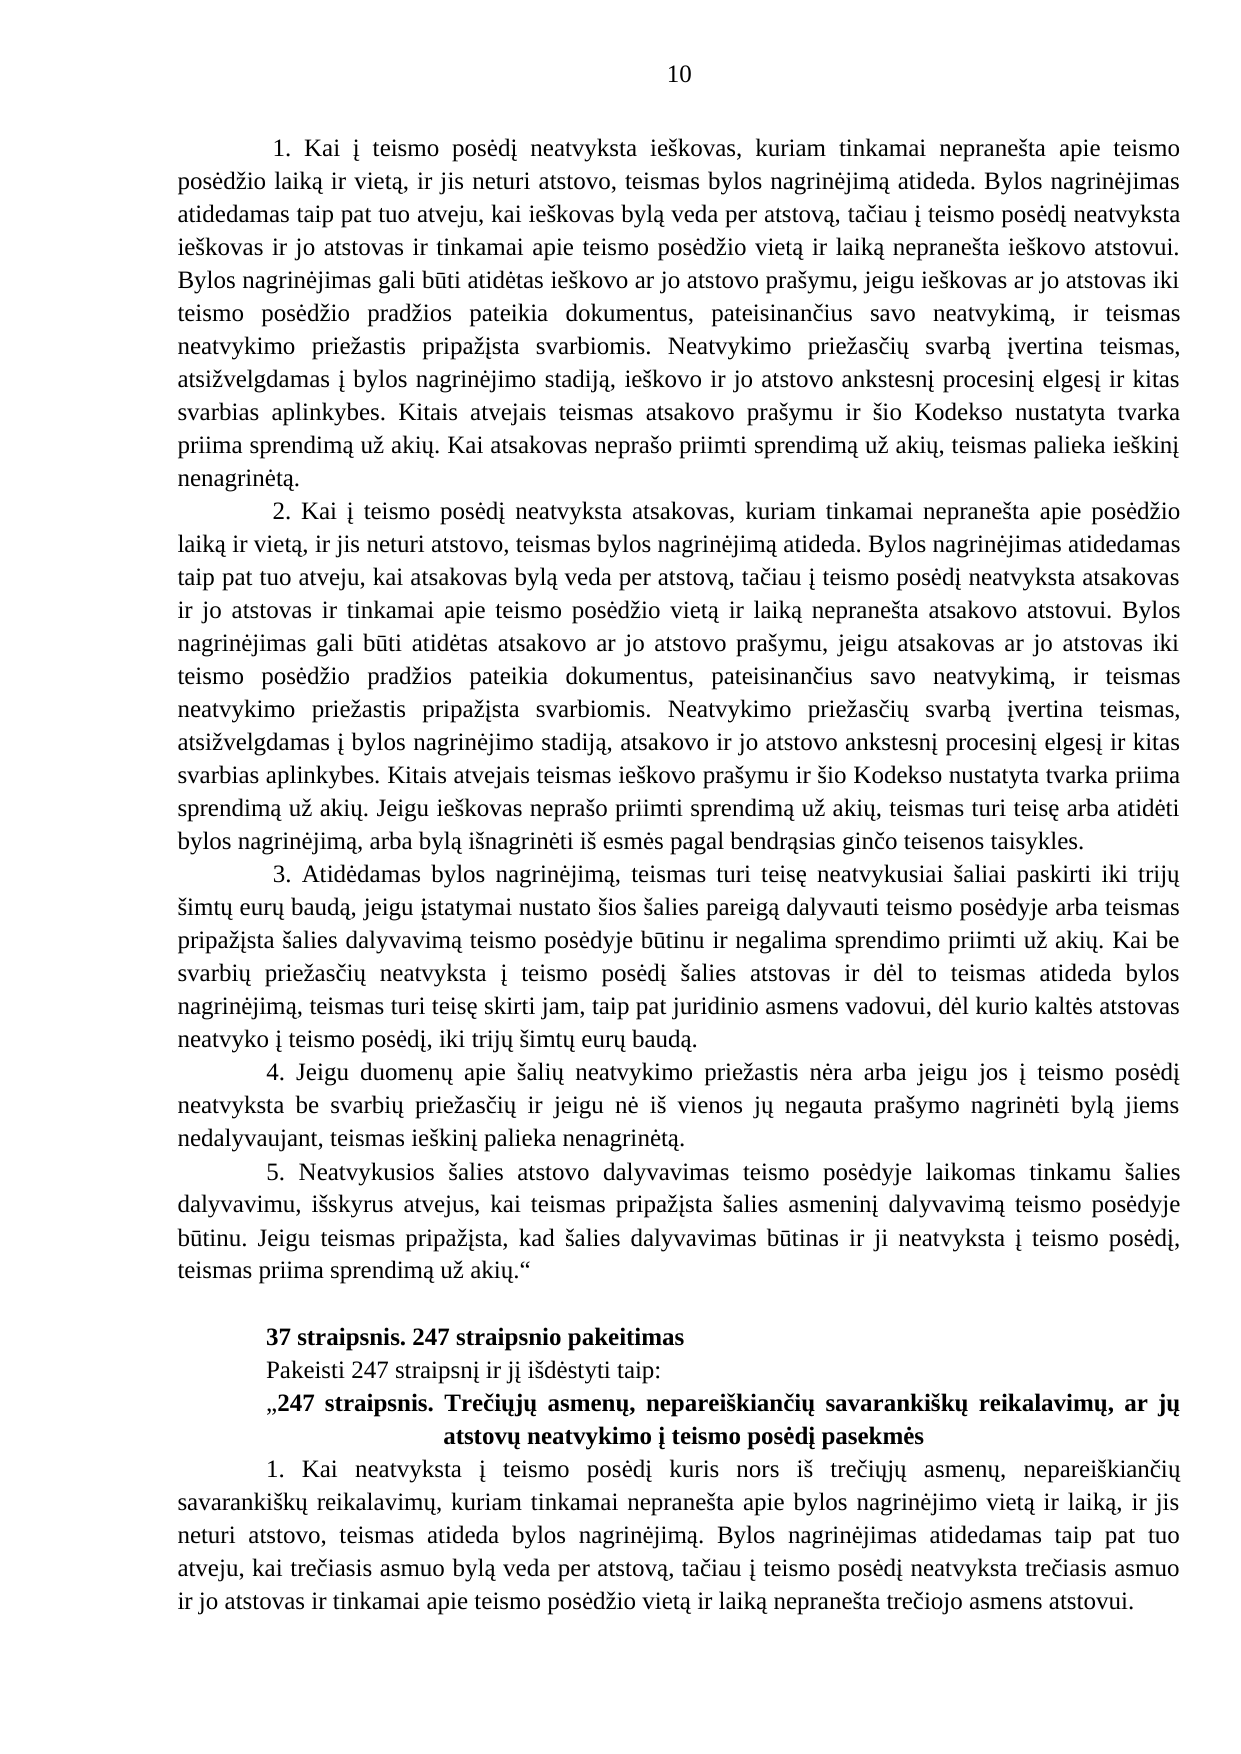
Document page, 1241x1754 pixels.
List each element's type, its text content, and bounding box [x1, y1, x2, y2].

text 3. Atidėdamas bylos nagrinėjimą, teismas turi teisę neatvykusiai šaliai paskirti iki trijų šimtų eurų baudą, jeigu įstatymai nustato šios šalies pareigą dalyvauti teismo posėdyje arba teismas pripažįsta šalies dalyvavimą teismo posėdyje būtinu ir negalima sprendimo priimti už akių. Kai be svarbių priežasčių neatvyksta į teismo posėdį šalies atstovas ir dėl to teismas atideda bylos nagrinėjimą, teismas turi teisę skirti jam, taip pat juridinio asmens vadovui, dėl kurio kaltės atstovas neatvyko į teismo posėdį, iki trijų šimtų eurų baudą. [177, 859, 1181, 1053]
text 2. Kai į teismo posėdį neatvyksta atsakovas, kuriam tinkamai nepranešta apie posėdžio laiką ir vietą, ir jis neturi atstovo, teismas bylos nagrinėjimą atideda. Bylos nagrinėjimas atidedamas taip pat tuo atveju, kai atsakovas bylą veda per atstovą, tačiau į teismo posėdį neatvyksta atsakovas ir jo atstovas ir tinkamai apie teismo posėdžio vietą ir laiką nepranešta atsakovo atstovui. Bylos nagrinėjimas gali būti atidėtas atsakovo ar jo atstovo prašymu, jeigu atsakovas ar jo atstovas iki teismo posėdžio pradžios pateikia dokumentus, pateisinančius savo neatvykimą, ir teismas neatvykimo priežastis pripažįsta svarbiomis. Neatvykimo priežasčių svarbą įvertina teismas, atsižvelgdamas į bylos nagrinėjimo stadiją, atsakovo ir jo atstovo ankstesnį procesinį elgesį ir kitas svarbias aplinkybes. Kitais atvejais teismas ieškovo prašymu ir šio Kodekso nustatyta tvarka priima sprendimą už akių. Jeigu ieškovas neprašo priimti sprendimą už akių, teismas turi teisę arba atidėti bylos nagrinėjimą, arba bylą išnagrinėti iš esmės pagal bendrąsias ginčo teisenos taisykles. [177, 496, 1181, 855]
text 5. Neatvykusios šalies atstovo dalyvavimas teismo posėdyje laikomas tinkamu šalies dalyvavimu, išskyrus atvejus, kai teismas pripažįsta šalies asmeninį dalyvavimą teismo posėdyje būtinu. Jeigu teismas pripažįsta, kad šalies dalyvavimas būtinas ir ji neatvyksta į teismo posėdį, teismas priima sprendimą už akių.“ [177, 1157, 1181, 1284]
text 1. Kai neatvyksta į teismo posėdį kuris nors iš trečiųjų asmenų, nepareiškiančių savarankiškų reikalavimų, kuriam tinkamai nepranešta apie bylos nagrinėjimo vietą ir laiką, ir jis neturi atstovo, teismas atideda bylos nagrinėjimą. Bylos nagrinėjimas atidedamas taip pat tuo atveju, kai trečiasis asmuo bylą veda per atstovą, tačiau į teismo posėdį neatvyksta trečiasis asmuo ir jo atstovas ir tinkamai apie teismo posėdžio vietą ir laiką nepranešta trečiojo asmens atstovui. [177, 1454, 1181, 1614]
text „247 straipsnis. Trečiųjų asmenų, nepareiškiančių savarankiškų reikalavimų, ar jų atstovų neatvykimo į teismo posėdį pasekmės [266, 1388, 1181, 1449]
text Pakeisti 247 straipsnį ir jį išdėstyti taip: [177, 1355, 1181, 1383]
text 4. Jeigu duomenų apie šalių neatvykimo priežastis nėra arba jeigu jos į teismo posėdį neatvyksta be svarbių priežasčių ir jeigu nė iš vienos jų negauta prašymo nagrinėti bylą jiems nedalyvaujant, teismas ieškinį palieka nenagrinėtą. [177, 1057, 1181, 1152]
text 1. Kai į teismo posėdį neatvyksta ieškovas, kuriam tinkamai nepranešta apie teismo posėdžio laiką ir vietą, ir jis neturi atstovo, teismas bylos nagrinėjimą atideda. Bylos nagrinėjimas atidedamas taip pat tuo atveju, kai ieškovas bylą veda per atstovą, tačiau į teismo posėdį neatvyksta ieškovas ir jo atstovas ir tinkamai apie teismo posėdžio vietą ir laiką nepranešta ieškovo atstovui. Bylos nagrinėjimas gali būti atidėtas ieškovo ar jo atstovo prašymu, jeigu ieškovas ar jo atstovas iki teismo posėdžio pradžios pateikia dokumentus, pateisinančius savo neatvykimą, ir teismas neatvykimo priežastis pripažįsta svarbiomis. Neatvykimo priežasčių svarbą įvertina teismas, atsižvelgdamas į bylos nagrinėjimo stadiją, ieškovo ir jo atstovo ankstesnį procesinį elgesį ir kitas svarbias aplinkybes. Kitais atvejais teismas atsakovo prašymu ir šio Kodekso nustatyta tvarka priima sprendimą už akių. Kai atsakovas neprašo priimti sprendimą už akių, teismas palieka ieškinį nenagrinėtą. [177, 133, 1181, 492]
text 37 straipsnis. 247 straipsnio pakeitimas [177, 1322, 1181, 1350]
